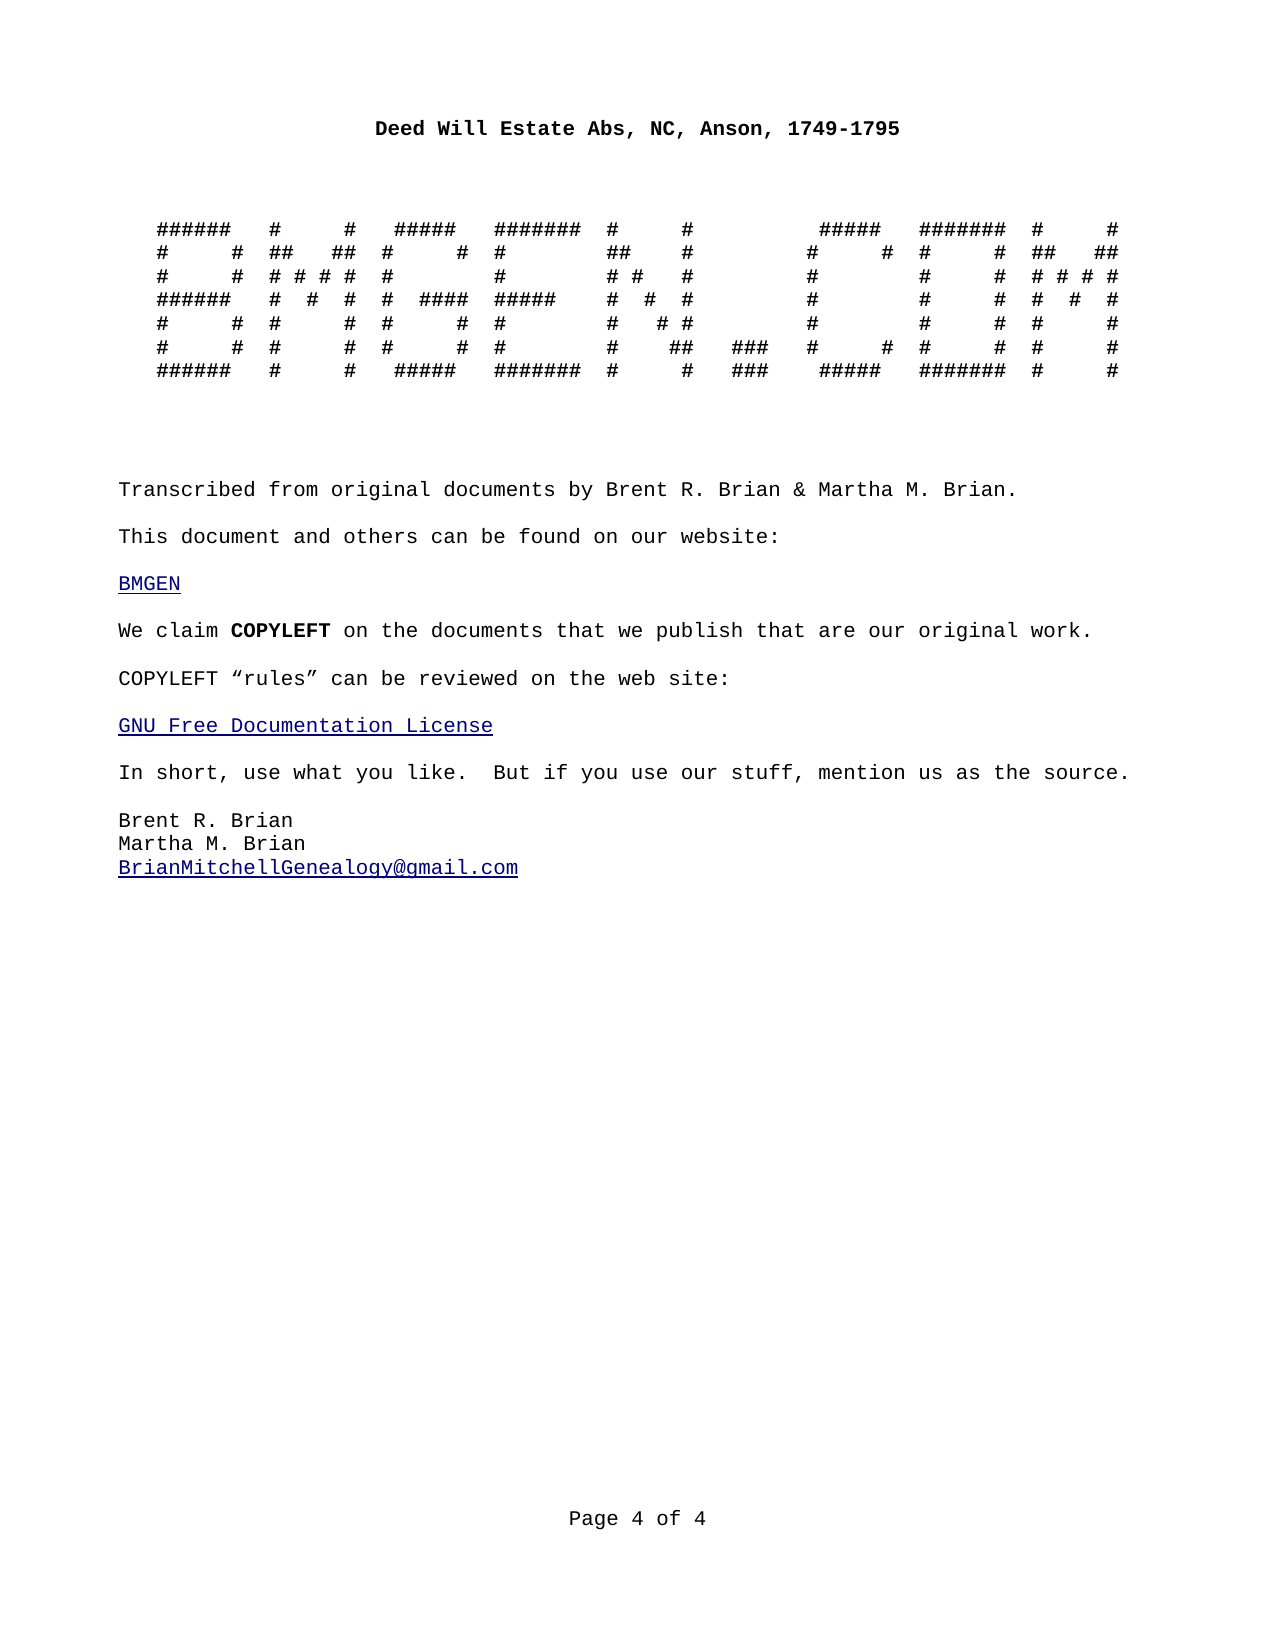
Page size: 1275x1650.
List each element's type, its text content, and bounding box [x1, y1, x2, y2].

text ###### # # ##### ####### # # ### ##### ####### # # [118, 360, 1157, 384]
text COPYLEFT “rules” can be reviewed on the web site: [118, 668, 1157, 691]
text # # ## ## # # # ## # # # # # ## ## [118, 242, 1157, 266]
text GNU Free Documentation License [118, 715, 1157, 739]
text ###### # # # # #### ##### # # # # # # # # # [118, 289, 1157, 313]
text In short, use what you like. But if you use our stuff, mention us as the source. [118, 762, 1157, 786]
text BrianMitchellGenealogy@gmail.com [118, 857, 1157, 881]
text # # # # # # # # # # # # # # # [118, 313, 1157, 337]
text # # # # # # # # ## ### # # # # # # [118, 337, 1157, 360]
text BMGEN [118, 573, 1157, 597]
text Brent R. Brian [118, 810, 1157, 833]
text This document and others can be found on our website: [118, 526, 1157, 549]
text Transcribed from original documents by Brent R. Brian & Martha M. Brian. [118, 479, 1157, 502]
text Martha M. Brian [118, 833, 1157, 857]
text # # # # # # # # # # # # # # # # # # [118, 266, 1157, 289]
text ###### # # ##### ####### # # ##### ####### # # [118, 218, 1157, 242]
text We claim COPYLEFT on the documents that we publish that are our original work. [118, 621, 1157, 644]
